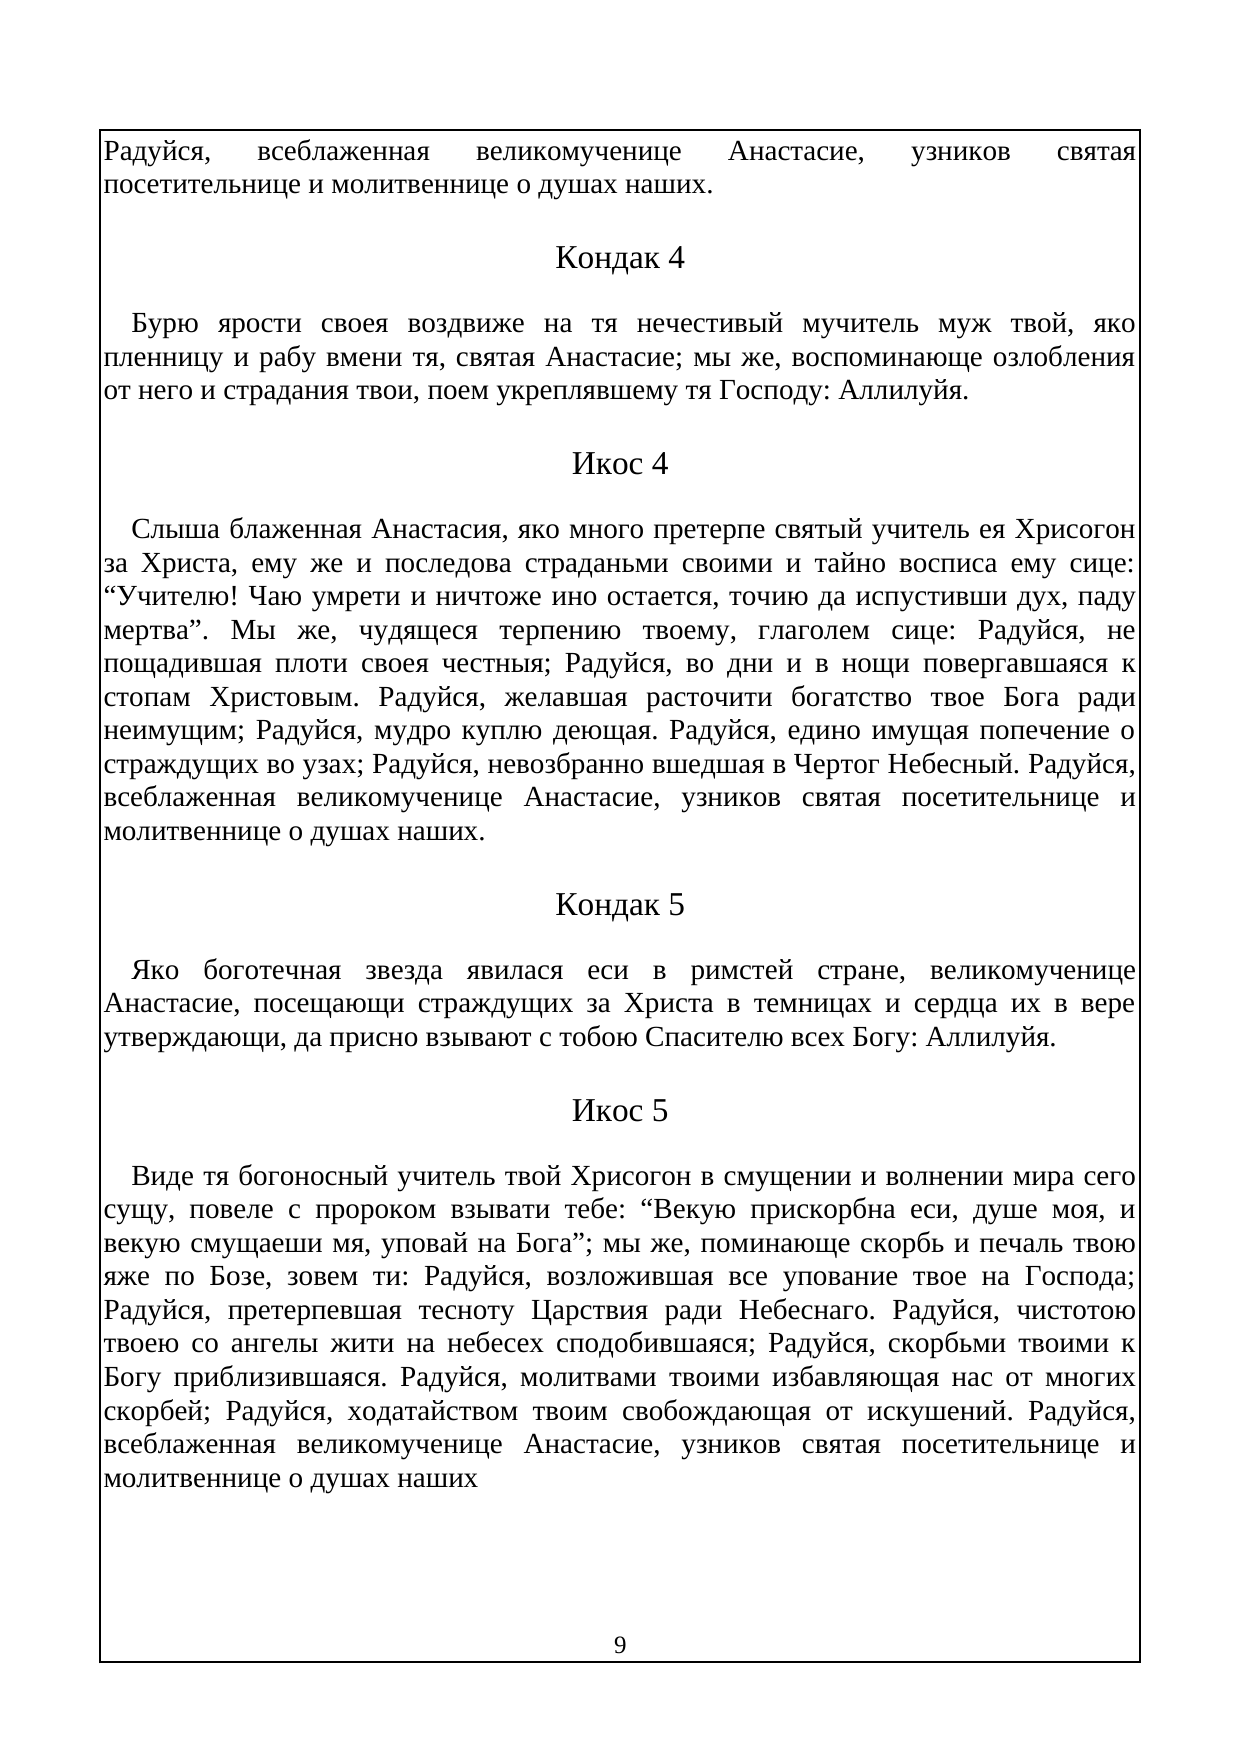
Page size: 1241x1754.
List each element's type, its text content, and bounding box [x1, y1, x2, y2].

text Яко боготечная звезда явилася еси в римстей стране, великомученице Анастасие, посещающи страждущих за Христа в темницах и сердца их в вере утверждающи, да присно взывают с тобою Спасителю всех Богу: Аллилуйя. [103, 952, 1137, 1053]
text Бурю ярости своея воздвиже на тя нечестивый мучитель муж твой, яко пленницу и рабу вмени тя, святая Анастасие; мы же, воспоминающе озлобления от него и страдания твои, поем укреплявшему тя Господу: Аллилуйя. [103, 305, 1137, 406]
subtitle Кондак 5 [103, 884, 1137, 922]
subtitle Икос 4 [103, 443, 1137, 482]
text Виде тя богоносный учитель твой Хрисогон в смущении и волнении мира сего сущу, повеле с пророком взывати тебе: “Векую прискорбна еси, душе моя, и векую смущаеши мя, уповай на Бога”; мы же, поминающе скорбь и печаль твою яже по Бозе, зовем ти: Радуйся, возложившая все упование твое на Господа; Радуйся, претерпевшая тесноту Царствия ради Небеснаго. Радуйся, чистотою твоею со ангелы жити на небесех сподобившаяся; Радуйся, скорбьми твоими к Богу приблизившаяся. Радуйся, молитвами твоими избавляющая нас от многих скорбей; Радуйся, ходатайством твоим свобождающая от искушений. Радуйся, всеблаженная великомученице Анастасие, узников святая посетительнице и молитвеннице о душах наших [103, 1158, 1137, 1493]
subtitle Кондак 4 [103, 237, 1137, 276]
text Радуйся, всеблаженная великомученице Анастасие, узников святая посетительнице и молитвеннице о душах наших. [103, 133, 1137, 200]
subtitle Икос 5 [103, 1090, 1137, 1128]
text Слыша блаженная Анастасия, яко много претерпе святый учитель ея Хрисогон за Христа, ему же и последова страданьми своими и тайно восписа ему сице: “Учителю! Чаю умрети и ничтоже ино остается, точию да испустивши дух, паду мертва”. Мы же, чудящеся терпению твоему, глаголем сице: Радуйся, не пощадившая плоти своея честныя; Радуйся, во дни и в нощи повергавшаяся к стопам Христовым. Радуйся, желавшая расточити богатство твое Бога ради неимущим; Радуйся, мудро куплю деющая. Радуйся, едино имущая попечение о страждущих во узах; Радуйся, невозбранно вшедшая в Чертог Небесный. Радуйся, всеблаженная великомученице Анастасие, узников святая посетительнице и молитвеннице о душах наших. [103, 511, 1137, 847]
